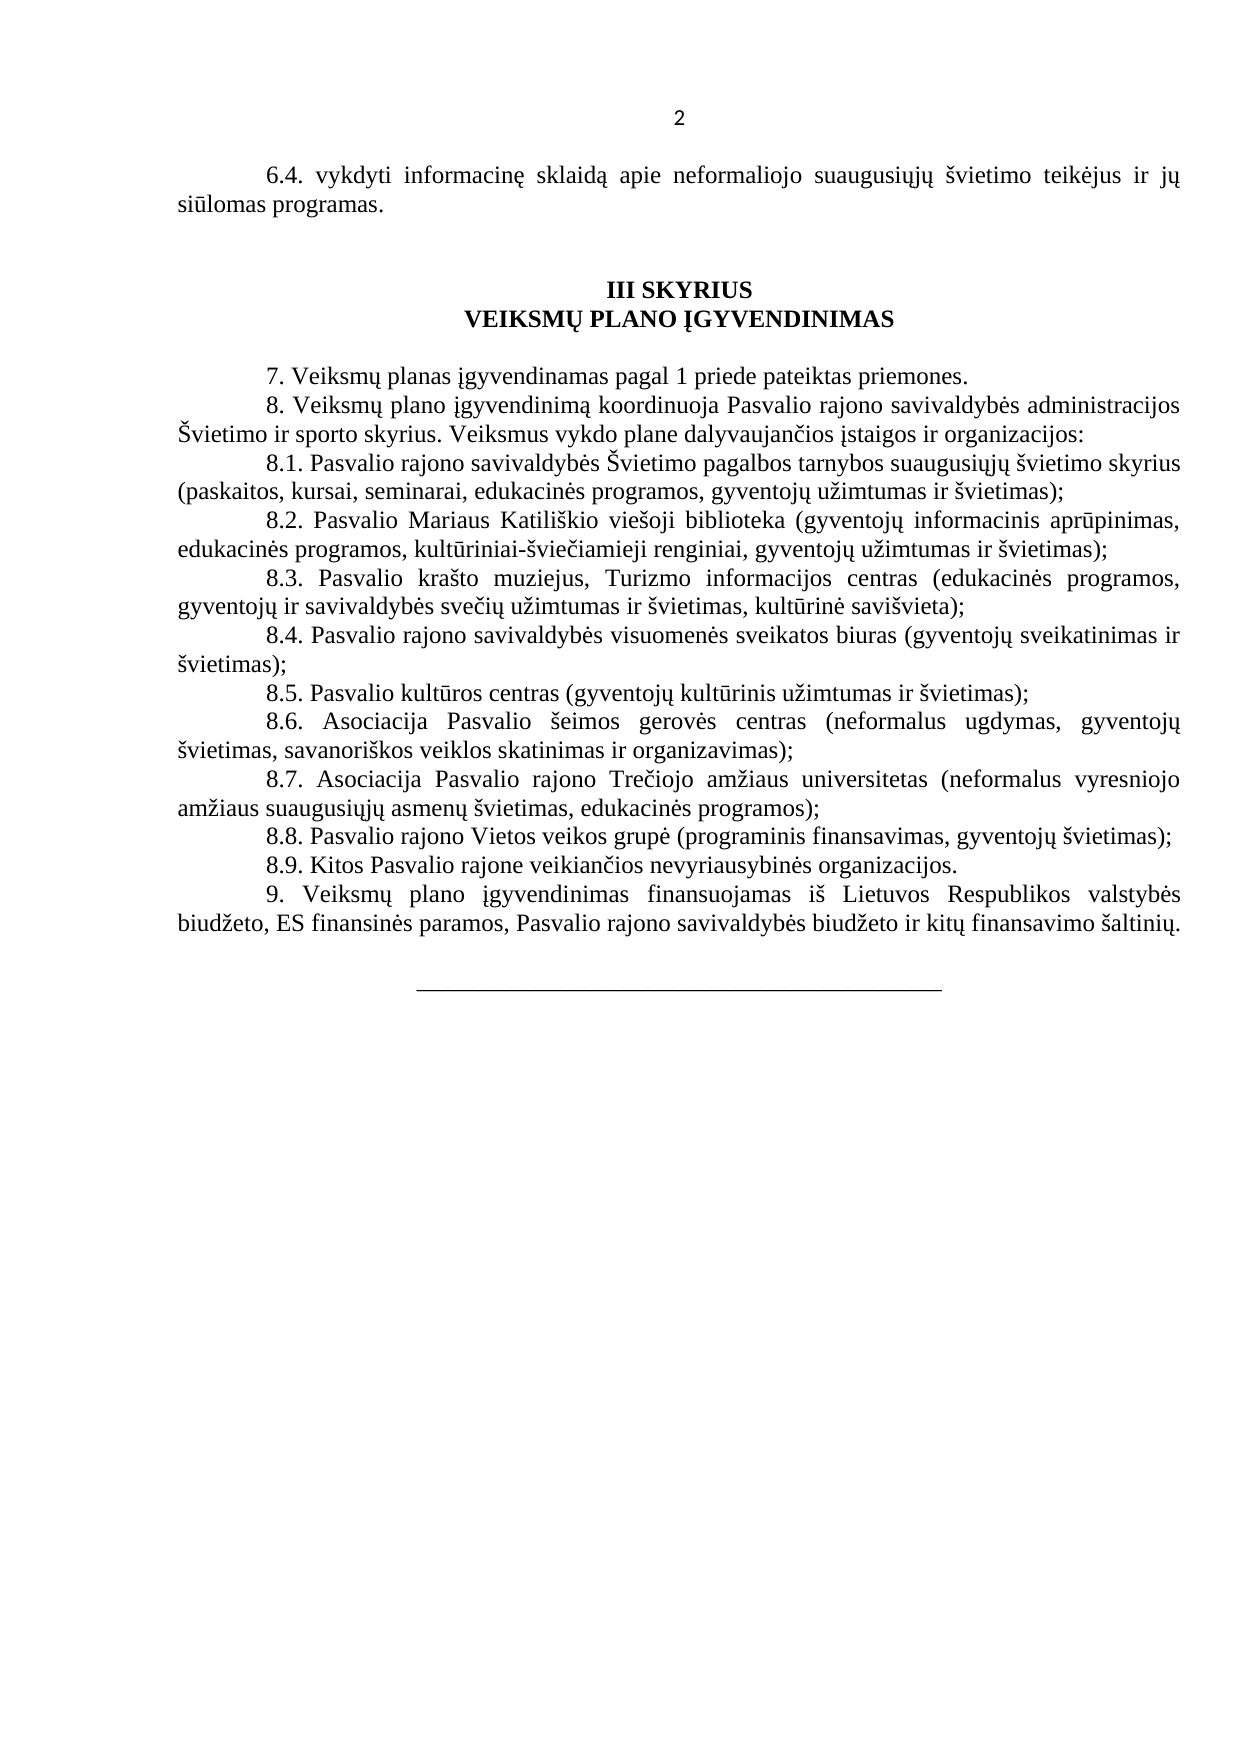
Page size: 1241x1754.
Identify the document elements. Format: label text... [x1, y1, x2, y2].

text 8.6. Asociacija Pasvalio šeimos gerovės centras (neformalus ugdymas, gyventojų švietimas, savanoriškos veiklos skatinimas ir organizavimas); [177, 706, 1181, 764]
text 8.5. Pasvalio kultūros centras (gyventojų kultūrinis užimtumas ir švietimas); [177, 678, 1181, 706]
text 8.1. Pasvalio rajono savivaldybės Švietimo pagalbos tarnybos suaugusiųjų švietimo skyrius (paskaitos, kursai, seminarai, edukacinės programos, gyventojų užimtumas ir švietimas); [177, 448, 1181, 505]
text 8.4. Pasvalio rajono savivaldybės visuomenės sveikatos biuras (gyventojų sveikatinimas ir švietimas); [177, 620, 1181, 678]
text 8.9. Kitos Pasvalio rajone veikiančios nevyriausybinės organizacijos. [177, 850, 1181, 879]
text 8. Veiksmų plano įgyvendinimą koordinuoja Pasvalio rajono savivaldybės administracijos Švietimo ir sporto skyrius. Veiksmus vykdo plane dalyvaujančios įstaigos ir organizacijos: [177, 390, 1181, 448]
text III SKYRIUS [177, 275, 1181, 304]
text VEIKSMŲ PLANO ĮGYVENDINIMAS [177, 304, 1181, 333]
text 7. Veiksmų planas įgyvendinamas pagal 1 priede pateiktas priemones. [177, 361, 1181, 390]
text 8.3. Pasvalio krašto muziejus, Turizmo informacijos centras (edukacinės programos, gyventojų ir savivaldybės svečių užimtumas ir švietimas, kultūrinė savišvieta); [177, 563, 1181, 620]
text 9. Veiksmų plano įgyvendinimas finansuojamas iš Lietuvos Respublikos valstybės biudžeto, ES finansinės paramos, Pasvalio rajono savivaldybės biudžeto ir kitų finansavimo šaltinių. [177, 879, 1181, 936]
text 6.4. vykdyti informacinę sklaidą apie neformaliojo suaugusiųjų švietimo teikėjus ir jų siūlomas programas. [177, 160, 1181, 218]
text 8.7. Asociacija Pasvalio rajono Trečiojo amžiaus universitetas (neformalus vyresniojo amžiaus suaugusiųjų asmenų švietimas, edukacinės programos); [177, 764, 1181, 821]
text __________________________________________ [177, 965, 1181, 994]
text 8.8. Pasvalio rajono Vietos veikos grupė (programinis finansavimas, gyventojų švietimas); [177, 821, 1181, 850]
text 8.2. Pasvalio Mariaus Katiliškio viešoji biblioteka (gyventojų informacinis aprūpinimas, edukacinės programos, kultūriniai-šviečiamieji renginiai, gyventojų užimtumas ir švietimas); [177, 505, 1181, 563]
